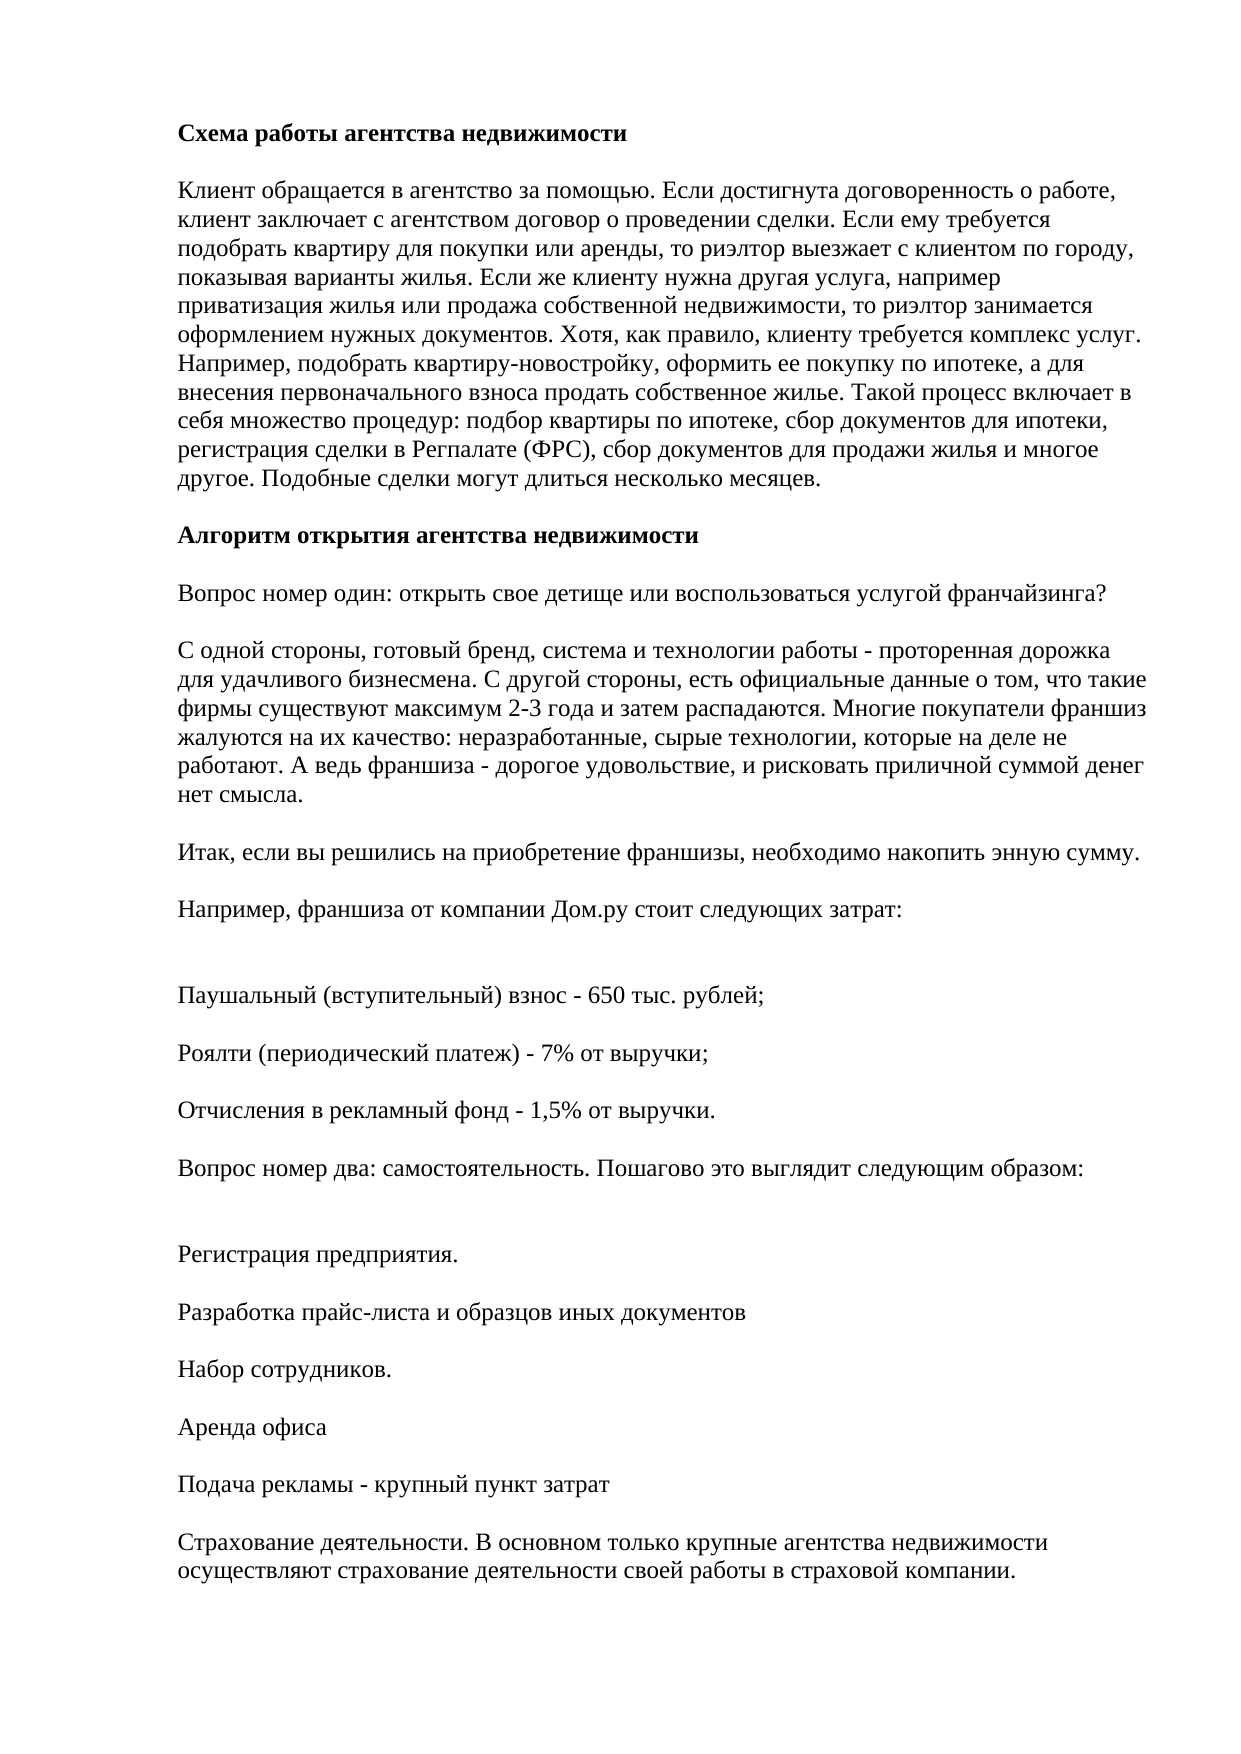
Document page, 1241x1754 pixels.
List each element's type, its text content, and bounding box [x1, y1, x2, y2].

text Регистрация предприятия. [177, 1239, 1152, 1268]
text Вопрос номер два: самостоятельность. Пошагово это выглядит следующим образом: [177, 1153, 1152, 1182]
text Аренда офиса [177, 1412, 1152, 1441]
text С одной стороны, готовый бренд, система и технологии работы - проторенная дорожка для удачливого бизнесмена. С другой стороны, есть официальные данные о том, что такие фирмы существуют максимум 2-3 года и затем распадаются. Многие покупатели франшиз жалуются на их качество: неразработанные, сырые технологии, которые на деле не работают. А ведь франшиза - дорогое удовольствие, и рисковать приличной суммой денег нет смысла. [177, 636, 1152, 808]
text Например, франшиза от компании Дом.ру стоит следующих затрат: [177, 894, 1152, 923]
text Схема работы агентства недвижимости [177, 118, 1152, 147]
text Клиент обращается в агентство за помощью. Если достигнута договоренность о работе, клиент заключает с агентством договор о проведении сделки. Если ему требуется подобрать квартиру для покупки или аренды, то риэлтор выезжает с клиентом по городу, показывая варианты жилья. Если же клиенту нужна другая услуга, например приватизация жилья или продажа собственной недвижимости, то риэлтор занимается оформлением нужных документов. Хотя, как правило, клиенту требуется комплекс услуг. Например, подобрать квартиру-новостройку, оформить ее покупку по ипотеке, а для внесения первоначального взноса продать собственное жилье. Такой процесс включает в себя множество процедур: подбор квартиры по ипотеке, сбор документов для ипотеки, регистрация сделки в Регпалате (ФРС), сбор документов для продажи жилья и многое другое. Подобные сделки могут длиться несколько месяцев. [177, 176, 1152, 492]
text Отчисления в рекламный фонд - 1,5% от выручки. [177, 1096, 1152, 1124]
text Итак, если вы решились на приобретение франшизы, необходимо накопить энную сумму. [177, 837, 1152, 866]
text Подача рекламы - крупный пункт затрат [177, 1469, 1152, 1498]
text Разработка прайс-листа и образцов иных документов [177, 1297, 1152, 1326]
text Страхование деятельности. В основном только крупные агентства недвижимости осуществляют страхование деятельности своей работы в страховой компании. [177, 1527, 1152, 1584]
text Алгоритм открытия агентства недвижимости [177, 521, 1152, 549]
text Вопрос номер один: открыть свое детище или воспользоваться услугой франчайзинга? [177, 578, 1152, 607]
text Роялти (периодический платеж) - 7% от выручки; [177, 1038, 1152, 1067]
text Паушальный (вступительный) взнос - 650 тыс. рублей; [177, 981, 1152, 1009]
text Набор сотрудников. [177, 1354, 1152, 1383]
